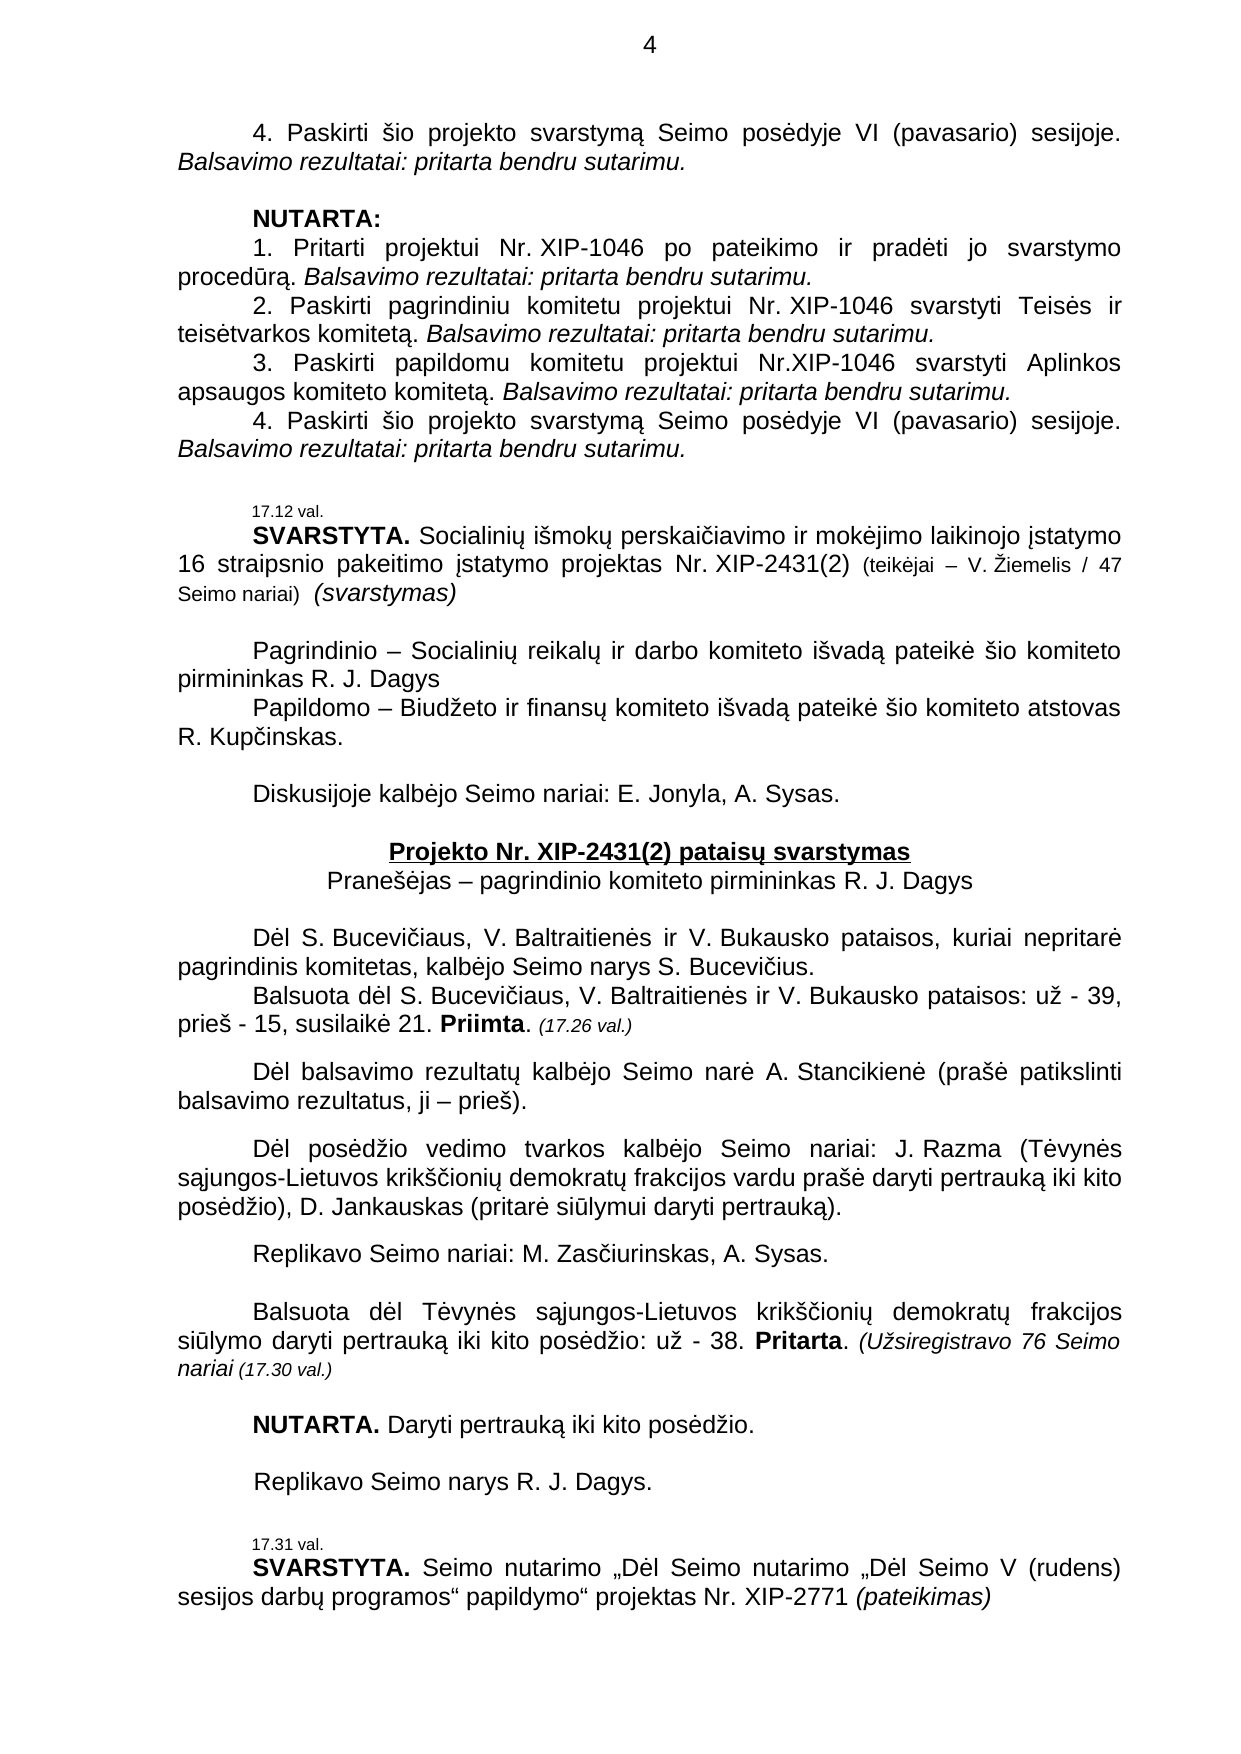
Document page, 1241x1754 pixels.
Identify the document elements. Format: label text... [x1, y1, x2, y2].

text Dėl S. Bucevičiaus, V. Baltraitienės ir V. Bukausko pataisos, kuriai nepritarė pagrindinis komitetas, kalbėjo Seimo narys S. Bucevičius. [177, 923, 1122, 981]
text Dėl balsavimo rezultatų kalbėjo Seimo narė A. Stancikienė (prašė patikslinti balsavimo rezultatus, ji – prieš). [177, 1057, 1122, 1115]
text Pagrindinio – Socialinių reikalų ir darbo komiteto išvadą pateikė šio komiteto pirmininkas R. J. Dagys [177, 636, 1122, 693]
text Replikavo Seimo narys R. J. Dagys. [177, 1467, 1122, 1496]
text 4. Paskirti šio projekto svarstymą Seimo posėdyje VI (pavasario) sesijoje. Balsavimo rezultatai: pritarta bendru sutarimu. [177, 406, 1122, 463]
text 4. Paskirti šio projekto svarstymą Seimo posėdyje VI (pavasario) sesijoje. Balsavimo rezultatai: pritarta bendru sutarimu. [177, 118, 1122, 176]
text 1. Pritarti projektui Nr. XIP-1046 po pateikimo ir pradėti jo svarstymo procedūrą. Balsavimo rezultatai: pritarta bendru sutarimu. [177, 233, 1122, 291]
text Replikavo Seimo nariai: M. Zasčiurinskas, A. Sysas. [177, 1239, 1122, 1268]
text Dėl posėdžio vedimo tvarkos kalbėjo Seimo nariai: J. Razma (Tėvynės sąjungos-Lietuvos krikščionių demokratų frakcijos vardu prašė daryti pertrauką iki kito posėdžio), D. Jankauskas (pritarė siūlymui daryti pertrauką). [177, 1134, 1122, 1220]
text SVARSTYTA. Socialinių išmokų perskaičiavimo ir mokėjimo laikinojo įstatymo 16 straipsnio pakeitimo įstatymo projektas Nr. XIP-2431(2) (teikėjai – V. Žiemelis / 47 Seimo nariai) (svarstymas) [177, 521, 1122, 607]
text 17.31 val. [177, 1534, 1122, 1553]
text 17.12 val. [177, 502, 1122, 521]
text Diskusijoje kalbėjo Seimo nariai: E. Jonyla, A. Sysas. [177, 779, 1122, 808]
subtitle Projekto Nr. XIP-2431(2) pataisų svarstymas [177, 837, 1122, 866]
text SVARSTYTA. Seimo nutarimo „Dėl Seimo nutarimo „Dėl Seimo V (rudens) sesijos darbų programos“ papildymo“ projektas Nr. XIP-2771 (pateikimas) [177, 1553, 1122, 1611]
text Balsuota dėl S. Bucevičiaus, V. Baltraitienės ir V. Bukausko pataisos: už - 39, prieš - 15, susilaikė 21. Priimta. (17.26 val.) [177, 981, 1122, 1038]
text Balsuota dėl Tėvynės sąjungos-Lietuvos krikščionių demokratų frakcijos siūlymo daryti pertrauką iki kito posėdžio: už - 38. Pritarta. (Užsiregistravo 76 Seimo nariai (17.30 val.) [177, 1297, 1122, 1381]
text NUTARTA: [177, 204, 1122, 233]
text Papildomo – Biudžeto ir finansų komiteto išvadą pateikė šio komiteto atstovas R. Kupčinskas. [177, 693, 1122, 751]
text Pranešėjas – pagrindinio komiteto pirmininkas R. J. Dagys [177, 866, 1122, 894]
text 3. Paskirti papildomu komitetu projektui Nr.XIP-1046 svarstyti Aplinkos apsaugos komiteto komitetą. Balsavimo rezultatai: pritarta bendru sutarimu. [177, 348, 1122, 406]
text 2. Paskirti pagrindiniu komitetu projektui Nr. XIP-1046 svarstyti Teisės ir teisėtvarkos komitetą. Balsavimo rezultatai: pritarta bendru sutarimu. [177, 291, 1122, 348]
text NUTARTA. Daryti pertrauką iki kito posėdžio. [177, 1409, 1122, 1438]
